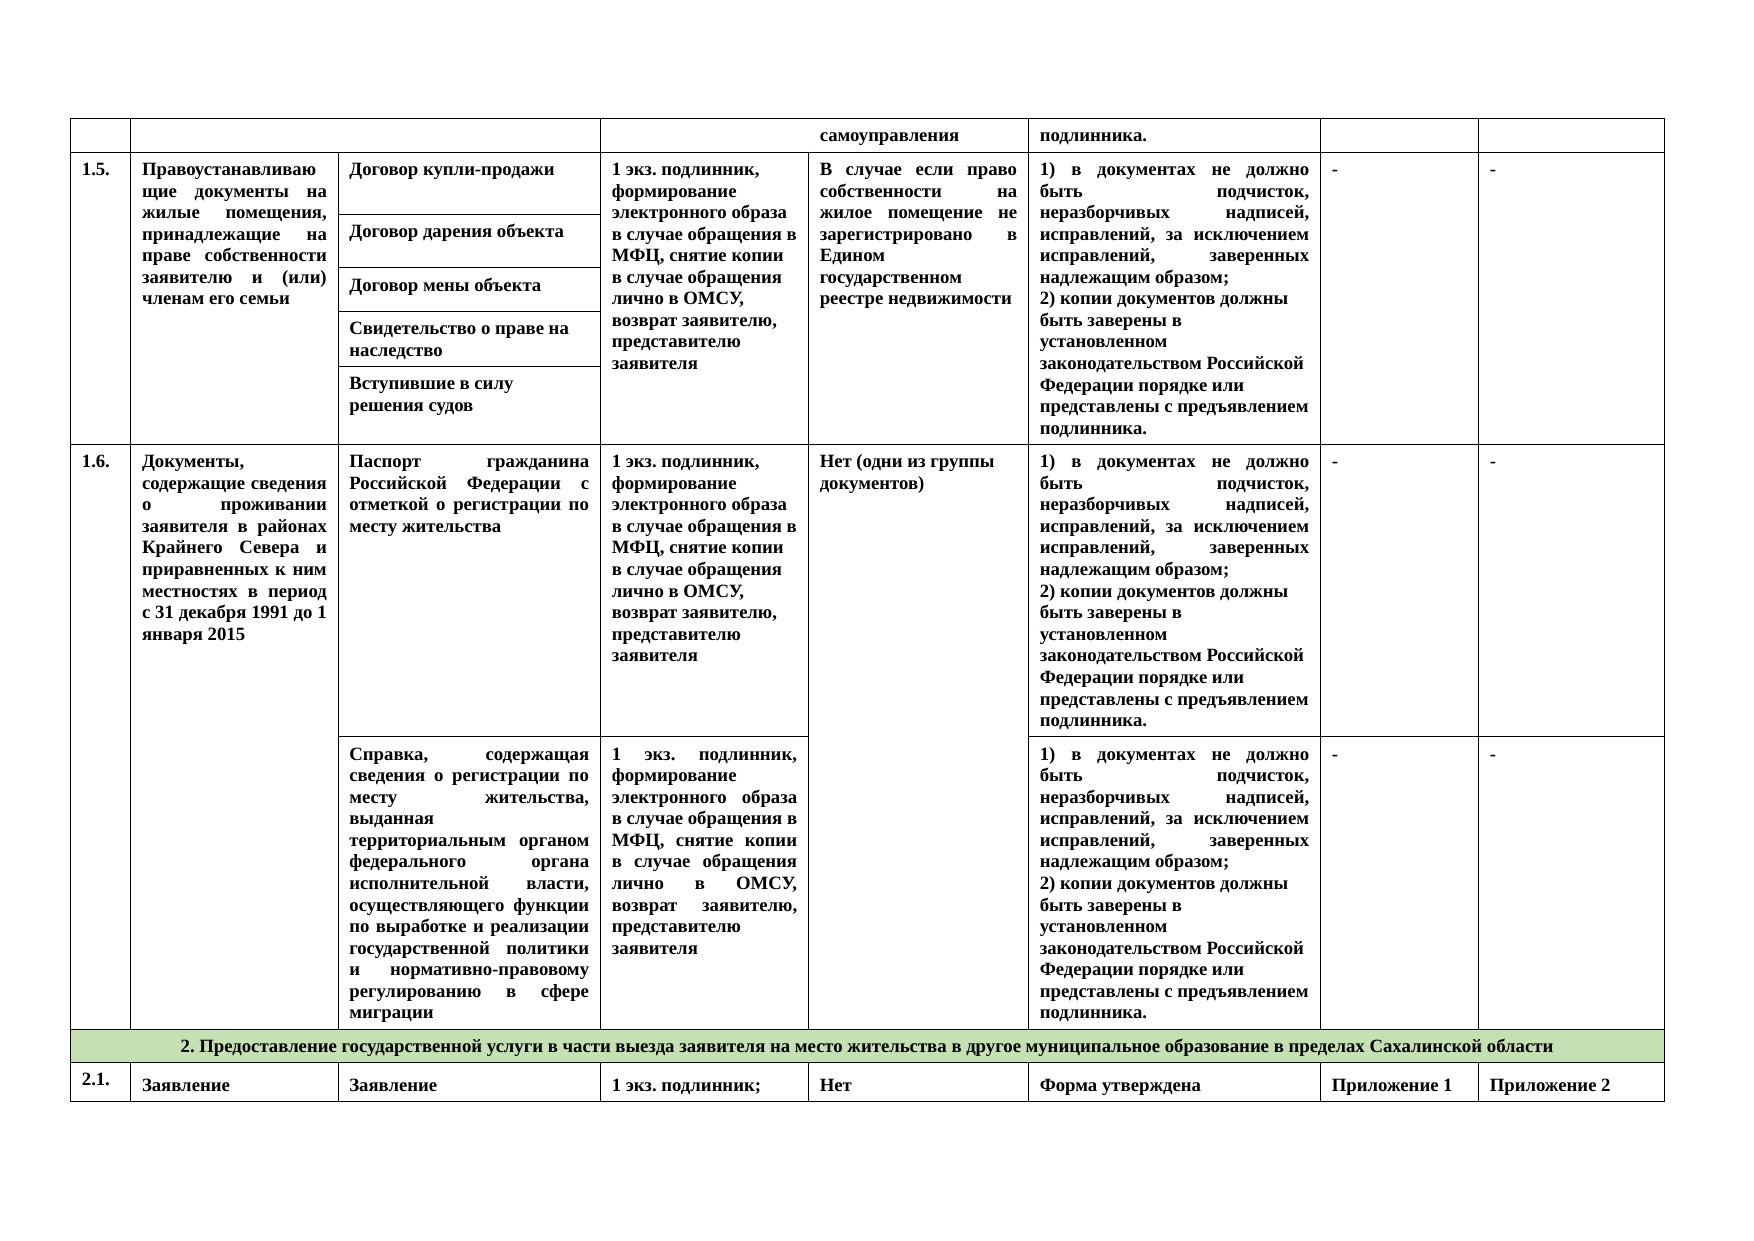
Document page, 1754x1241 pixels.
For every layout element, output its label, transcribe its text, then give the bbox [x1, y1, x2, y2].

table_cell Приложение 1 [1321, 1063, 1478, 1101]
table_cell - [1321, 737, 1478, 1028]
table_cell Заявление [339, 1063, 600, 1101]
table_cell Договор купли-продажи [339, 153, 600, 214]
table_cell - [1479, 445, 1664, 736]
table_cell Нет [809, 1063, 1028, 1101]
table_cell 1 экз. подлинник; [601, 1063, 808, 1101]
table_cell Документы, содержащие сведения о проживании заявителя в районах Крайнего Севера и приравненных к ним местностях в период с 31 декабря 1991 до 1 января 2015 [131, 445, 338, 1028]
table_cell Форма утверждена [1029, 1063, 1320, 1101]
table_cell Приложение 2 [1479, 1063, 1664, 1101]
table_cell Паспорт гражданина Российской Федерации с отметкой о регистрации по месту жительства [339, 445, 600, 736]
table_cell 1) в документах не должно быть подчисток, неразборчивых надписей, исправлений, за исключением исправлений, заверенных надлежащим образом; 2) копии документов должны быть заверены в установленном законодательством Российской Федерации порядке или представлены с предъявлением подлинника. [1029, 737, 1320, 1028]
table_cell Заявление [131, 1063, 338, 1101]
table_cell 1 экз. подлинник, формирование электронного образа в случае обращения в МФЦ, снятие копии в случае обращения лично в ОМСУ, возврат заявителю, представителю заявителя [601, 153, 808, 444]
table_cell - [1321, 153, 1478, 444]
table_cell Нет (одни из группы документов) [809, 445, 1028, 1028]
table_cell 1 экз. подлинник, формирование электронного образа в случае обращения в МФЦ, снятие копии в случае обращения лично в ОМСУ, возврат заявителю, представителю заявителя [601, 737, 808, 1028]
table_cell 1.6. [71, 445, 130, 1028]
table_cell - [1321, 445, 1478, 736]
table_cell Свидетельство о праве на наследство [339, 312, 600, 366]
table_cell 1.5. [71, 153, 130, 444]
table_cell 1 экз. подлинник, формирование электронного образа в случае обращения в МФЦ, снятие копии в случае обращения лично в ОМСУ, возврат заявителю, представителю заявителя [601, 445, 808, 736]
table_cell - [1479, 737, 1664, 1028]
table_cell 1) в документах не должно быть подчисток, неразборчивых надписей, исправлений, за исключением исправлений, заверенных надлежащим образом; 2) копии документов должны быть заверены в установленном законодательством Российской Федерации порядке или представлены с предъявлением подлинника. [1029, 445, 1320, 736]
table_cell 2. Предоставление государственной услуги в части выезда заявителя на место жительства в другое муниципальное образование в пределах Сахалинской области [71, 1030, 1664, 1062]
table_cell Вступившие в силу решения судов [339, 367, 600, 444]
table_cell В случае если право собственности на жилое помещение не зарегистрировано в Едином государственном реестре недвижимости [809, 153, 1028, 444]
table_cell Договор мены объекта [339, 268, 600, 311]
table_cell самоуправления [808, 119, 1028, 152]
table_cell Справка, содержащая сведения о регистрации по месту жительства, выданная территориальным органом федерального органа исполнительной власти, осуществляющего функции по выработке и реализации государственной политики и нормативно-правовому регулированию в сфере миграции [339, 737, 600, 1028]
table_cell Правоустанавливающие документы на жилые помещения, принадлежащие на праве собственности заявителю и (или) членам его семьи [131, 153, 338, 444]
table_cell подлинника. [1029, 119, 1320, 152]
table_cell Договор дарения объекта [339, 215, 600, 267]
table_cell 2.1. [71, 1063, 130, 1101]
table_cell - [1479, 153, 1664, 444]
table_cell [338, 119, 600, 152]
table_cell 1) в документах не должно быть подчисток, неразборчивых надписей, исправлений, за исключением исправлений, заверенных надлежащим образом; 2) копии документов должны быть заверены в установленном законодательством Российской Федерации порядке или представлены с предъявлением подлинника. [1029, 153, 1320, 444]
